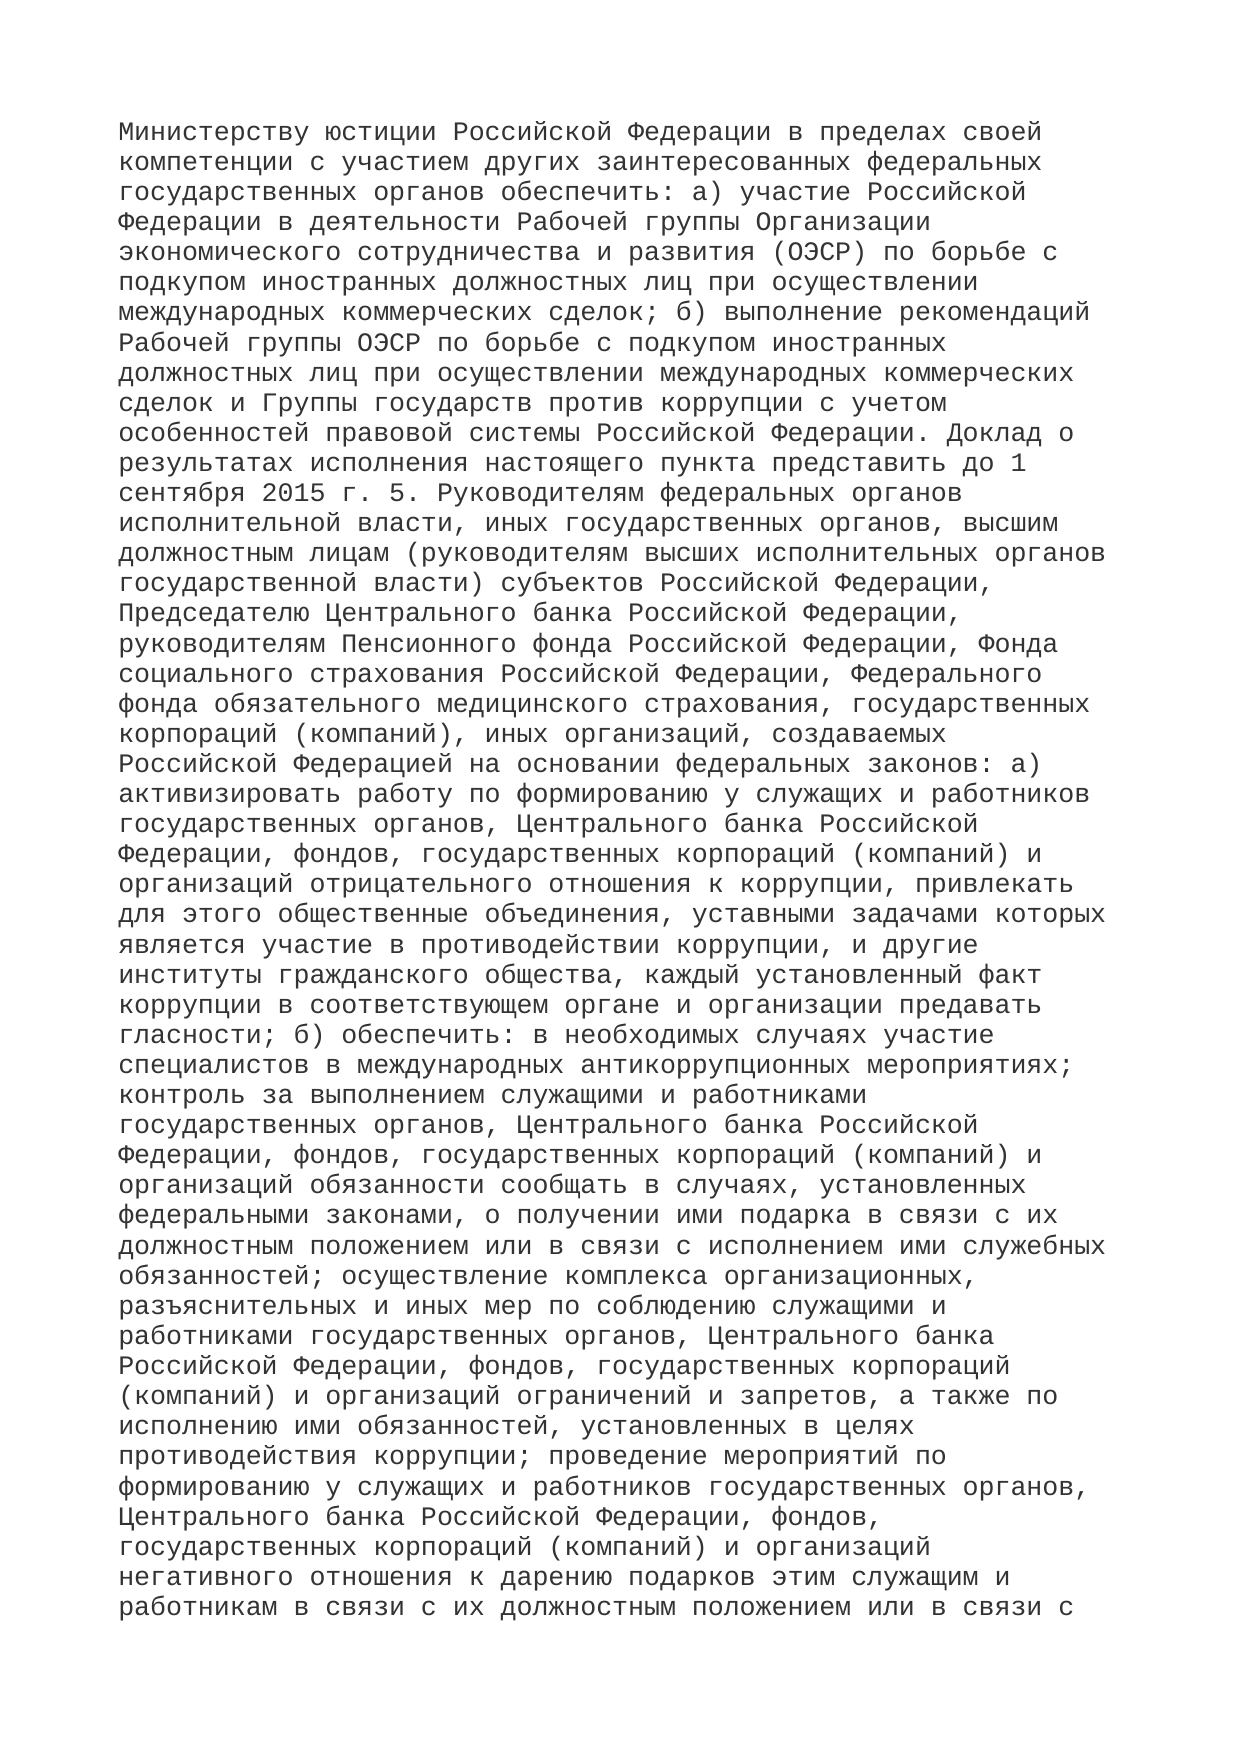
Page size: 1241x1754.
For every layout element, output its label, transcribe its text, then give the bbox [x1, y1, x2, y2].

text Министерству юстиции Российской Федерации в пределах своей компетенции с участием других заинтересованных федеральных государственных органов обеспечить: а) участие Российской Федерации в деятельности Рабочей группы Организации экономического сотрудничества и развития (ОЭСР) по борьбе с подкупом иностранных должностных лиц при осуществлении международных коммерческих сделок; б) выполнение рекомендаций Рабочей группы ОЭСР по борьбе с подкупом иностранных должностных лиц при осуществлении международных коммерческих сделок и Группы государств против коррупции с учетом особенностей правовой системы Российской Федерации. Доклад о результатах исполнения настоящего пункта представить до 1 сентября 2015 г. 5. Руководителям федеральных органов исполнительной власти, иных государственных органов, высшим должностным лицам (руководителям высших исполнительных органов государственной власти) субъектов Российской Федерации, Председателю Центрального банка Российской Федерации, руководителям Пенсионного фонда Российской Федерации, Фонда социального страхования Российской Федерации, Федерального фонда обязательного медицинского страхования, государственных корпораций (компаний), иных организаций, создаваемых Российской Федерацией на основании федеральных законов: а) активизировать работу по формированию у служащих и работников государственных органов, Центрального банка Российской Федерации, фондов, государственных корпораций (компаний) и организаций отрицательного отношения к коррупции, привлекать для этого общественные объединения, уставными задачами которых является участие в противодействии коррупции, и другие институты гражданского общества, каждый установленный факт коррупции в соответствующем органе и организации предавать гласности; б) обеспечить: в необходимых случаях участие специалистов в международных антикоррупционных мероприятиях; контроль за выполнением служащими и работниками государственных органов, Центрального банка Российской Федерации, фондов, государственных корпораций (компаний) и организаций обязанности сообщать в случаях, установленных федеральными законами, о получении ими подарка в связи с их должностным положением или в связи с исполнением ими служебных обязанностей; осуществление комплекса организационных, разъяснительных и иных мер по соблюдению служащими и работниками государственных органов, Центрального банка Российской Федерации, фондов, государственных корпораций (компаний) и организаций ограничений и запретов, а также по исполнению ими обязанностей, установленных в целях противодействия коррупции; проведение мероприятий по формированию у служащих и работников государственных органов, Центрального банка Российской Федерации, фондов, государственных корпораций (компаний) и организаций негативного отношения к дарению подарков этим служащим и работникам в связи с их должностным положением или в связи с [118, 118, 1122, 1623]
